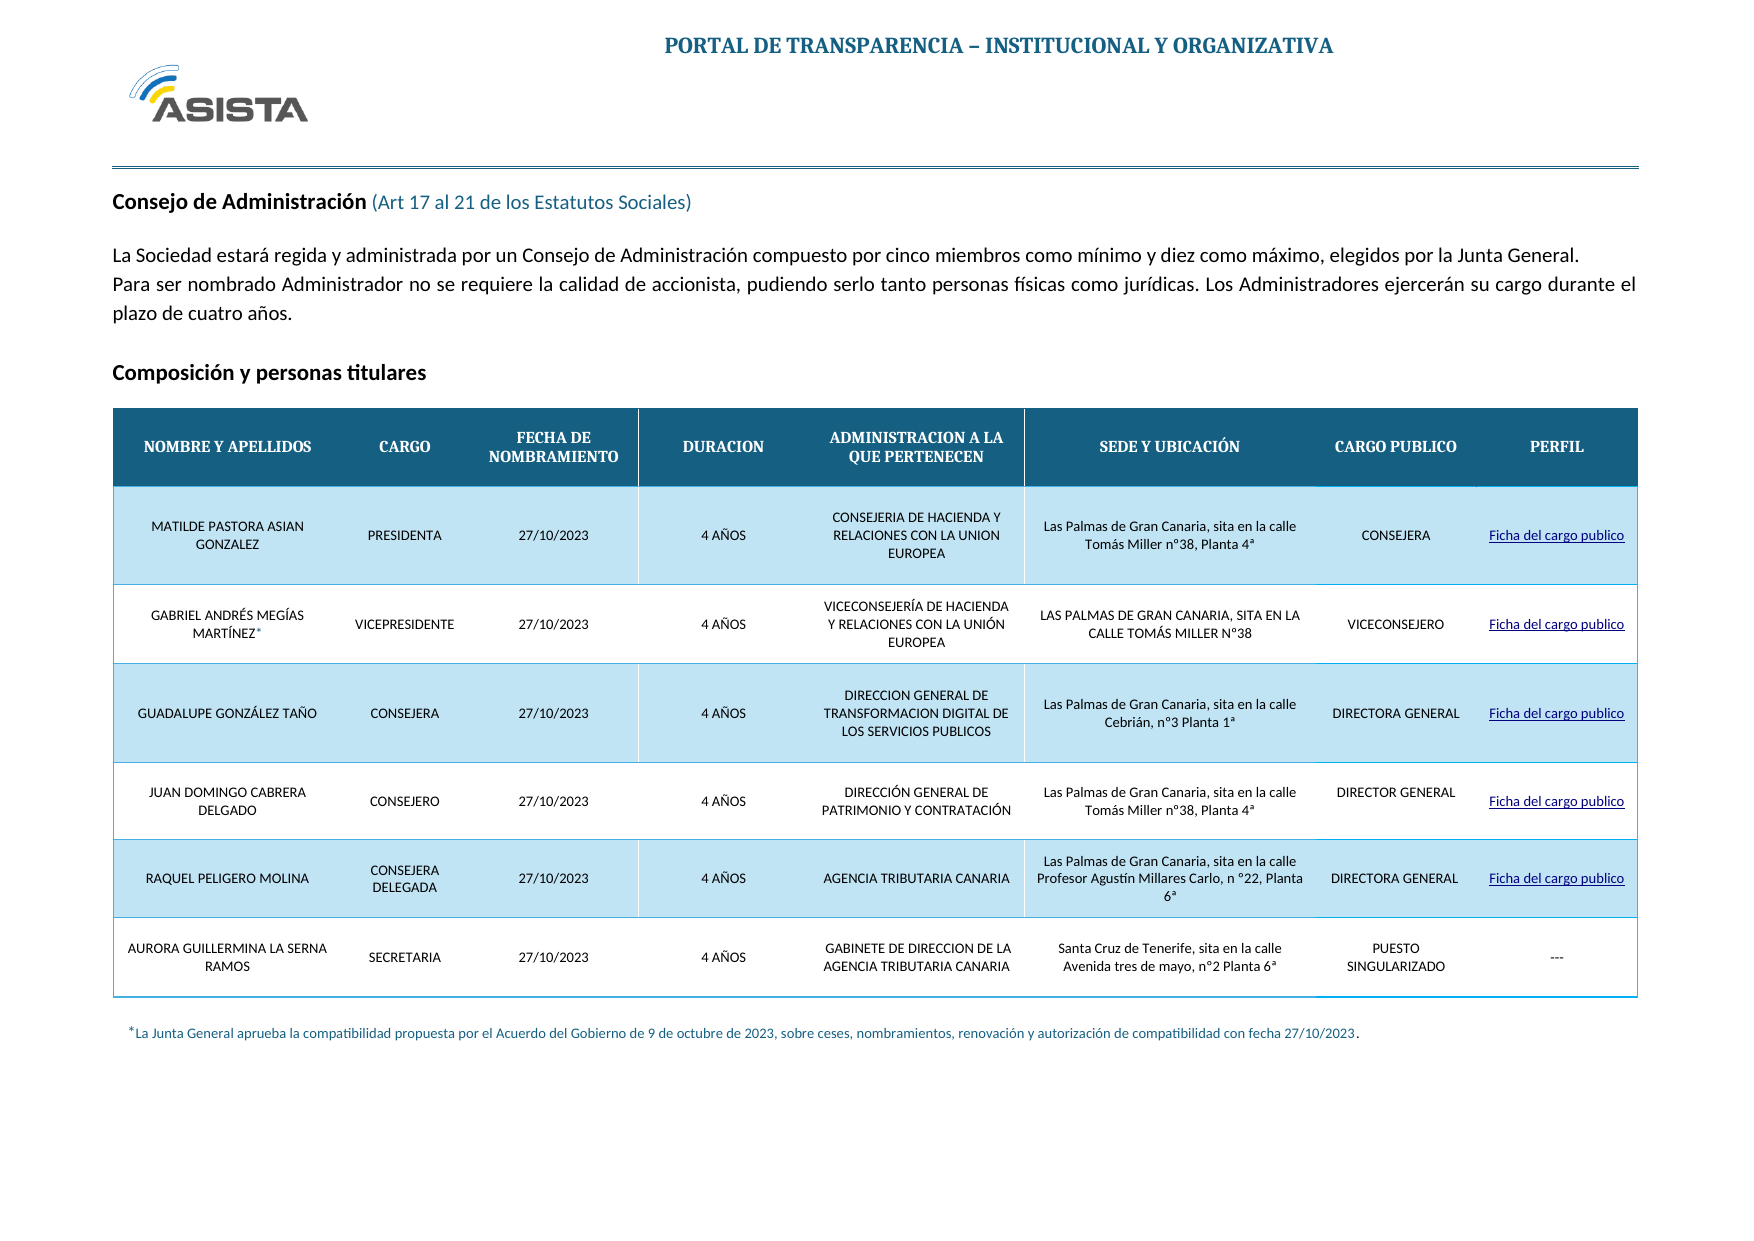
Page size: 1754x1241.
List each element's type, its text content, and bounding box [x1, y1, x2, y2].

text *La Junta General aprueba la compatibilidad propuesta por el Acuerdo del Gobierno de 9 de octubre de 2023, sobre ceses, nombramientos, renovación y autorización de compatibilidad con fecha 27/10/2023. [127, 1022, 1639, 1043]
table_cell Santa Cruz de Tenerife, sita en la calle Avenida tres de mayo, nº2 Planta 6ª [1025, 918, 1316, 996]
text Composición y personas titulares [112, 358, 1639, 387]
table_header CARGO PUBLICO [1316, 409, 1476, 486]
table_cell CONSEJERIA DE HACIENDA Y RELACIONES CON LA UNION EUROPEA [808, 487, 1024, 584]
table_header FECHA DE NOMBRAMIENTO [469, 409, 638, 486]
table_cell GABINETE DE DIRECCION DE LA AGENCIA TRIBUTARIA CANARIA [808, 918, 1024, 996]
table_cell Ficha del cargo publico [1476, 763, 1637, 839]
table_cell 4 AÑOS [639, 918, 808, 996]
table_cell DIRECCION GENERAL DE TRANSFORMACION DIGITAL DE LOS SERVICIOS PUBLICOS [808, 664, 1024, 762]
table_cell 27/10/2023 [469, 763, 638, 839]
table_cell Las Palmas de Gran Canaria, sita en la calle Tomás Miller nº38, Planta 4ª [1025, 487, 1316, 584]
table_cell AURORA GUILLERMINA LA SERNA RAMOS [114, 918, 341, 996]
table_header ADMINISTRACION A LA QUE PERTENECEN [808, 409, 1024, 486]
table_cell Ficha del cargo publico [1476, 487, 1637, 584]
table_cell DIRECTORA GENERAL [1316, 840, 1476, 917]
table_cell 4 AÑOS [639, 840, 808, 917]
table_cell RAQUEL PELIGERO MOLINA [114, 840, 341, 917]
table_cell 27/10/2023 [469, 840, 638, 917]
table_cell DIRECCIÓN GENERAL DE PATRIMONIO Y CONTRATACIÓN [808, 763, 1024, 839]
table_cell 27/10/2023 [469, 487, 638, 584]
table_cell DIRECTOR GENERAL [1316, 763, 1476, 839]
table_cell CONSEJERA DELEGADA [341, 840, 469, 917]
table_cell 27/10/2023 [469, 918, 638, 996]
table_cell Las Palmas de Gran Canaria, sita en la calle Cebrián, nº3 Planta 1ª [1025, 664, 1316, 762]
table_cell 4 AÑOS [639, 585, 808, 663]
text Consejo de Administración (Art 17 al 21 de los Estatutos Sociales) [112, 187, 1639, 215]
table_cell 4 AÑOS [639, 487, 808, 584]
table_cell 27/10/2023 [469, 664, 638, 762]
table_cell Ficha del cargo publico [1476, 664, 1637, 762]
table_cell CONSEJERO [341, 763, 469, 839]
table_cell Ficha del cargo publico [1476, 840, 1637, 917]
table_cell CONSEJERA [1316, 487, 1476, 584]
table_cell DIRECTORA GENERAL [1316, 664, 1476, 762]
table_cell SECRETARIA [341, 918, 469, 996]
table_header NOMBRE Y APELLIDOS [114, 409, 341, 486]
table_header DURACION [639, 409, 808, 486]
table_cell JUAN DOMINGO CABRERA DELGADO [114, 763, 341, 839]
table_cell 4 AÑOS [639, 664, 808, 762]
table_cell VICECONSEJERÍA DE HACIENDA Y RELACIONES CON LA UNIÓN EUROPEA [808, 585, 1024, 663]
table_cell 4 AÑOS [639, 763, 808, 839]
table_cell Las Palmas de Gran Canaria, sita en la calle Tomás Miller nº38, Planta 4ª [1025, 763, 1316, 839]
table_cell GUADALUPE GONZÁLEZ TAÑO [114, 664, 341, 762]
text La Sociedad estará regida y administrada por un Consejo de Administración compuesto por cinco miembros como mínimo y diez como máximo, elegidos por la Junta General. [112, 242, 1639, 267]
table_header PERFIL [1477, 409, 1637, 486]
table_header CARGO [341, 409, 469, 486]
table_cell --- [1476, 918, 1637, 996]
text Para ser nombrado Administrador no se requiere la calidad de accionista, pudiendo serlo tanto personas físicas como jurídicas. Los Administradores ejercerán su cargo durante el plazo de cuatro años. [112, 271, 1639, 326]
table_cell AGENCIA TRIBUTARIA CANARIA [808, 840, 1024, 917]
table_cell Las Palmas de Gran Canaria, sita en la calle Profesor Agustín Millares Carlo, n º22, Planta 6ª [1025, 840, 1316, 917]
table_cell 27/10/2023 [469, 585, 638, 663]
table_cell VICECONSEJERO [1316, 585, 1476, 663]
table_cell LAS PALMAS DE GRAN CANARIA, SITA EN LA CALLE TOMÁS MILLER Nº38 [1025, 585, 1316, 663]
table_cell Ficha del cargo publico [1476, 585, 1637, 663]
table_cell GABRIEL ANDRÉS MEGÍAS MARTÍNEZ* [114, 585, 341, 663]
table_cell PRESIDENTA [341, 487, 469, 584]
table_cell MATILDE PASTORA ASIAN GONZALEZ [114, 487, 341, 584]
table_header SEDE Y UBICACIÓN [1025, 409, 1316, 486]
table_cell VICEPRESIDENTE [341, 585, 469, 663]
table_cell PUESTO SINGULARIZADO [1316, 918, 1476, 996]
table_cell CONSEJERA [341, 664, 469, 762]
